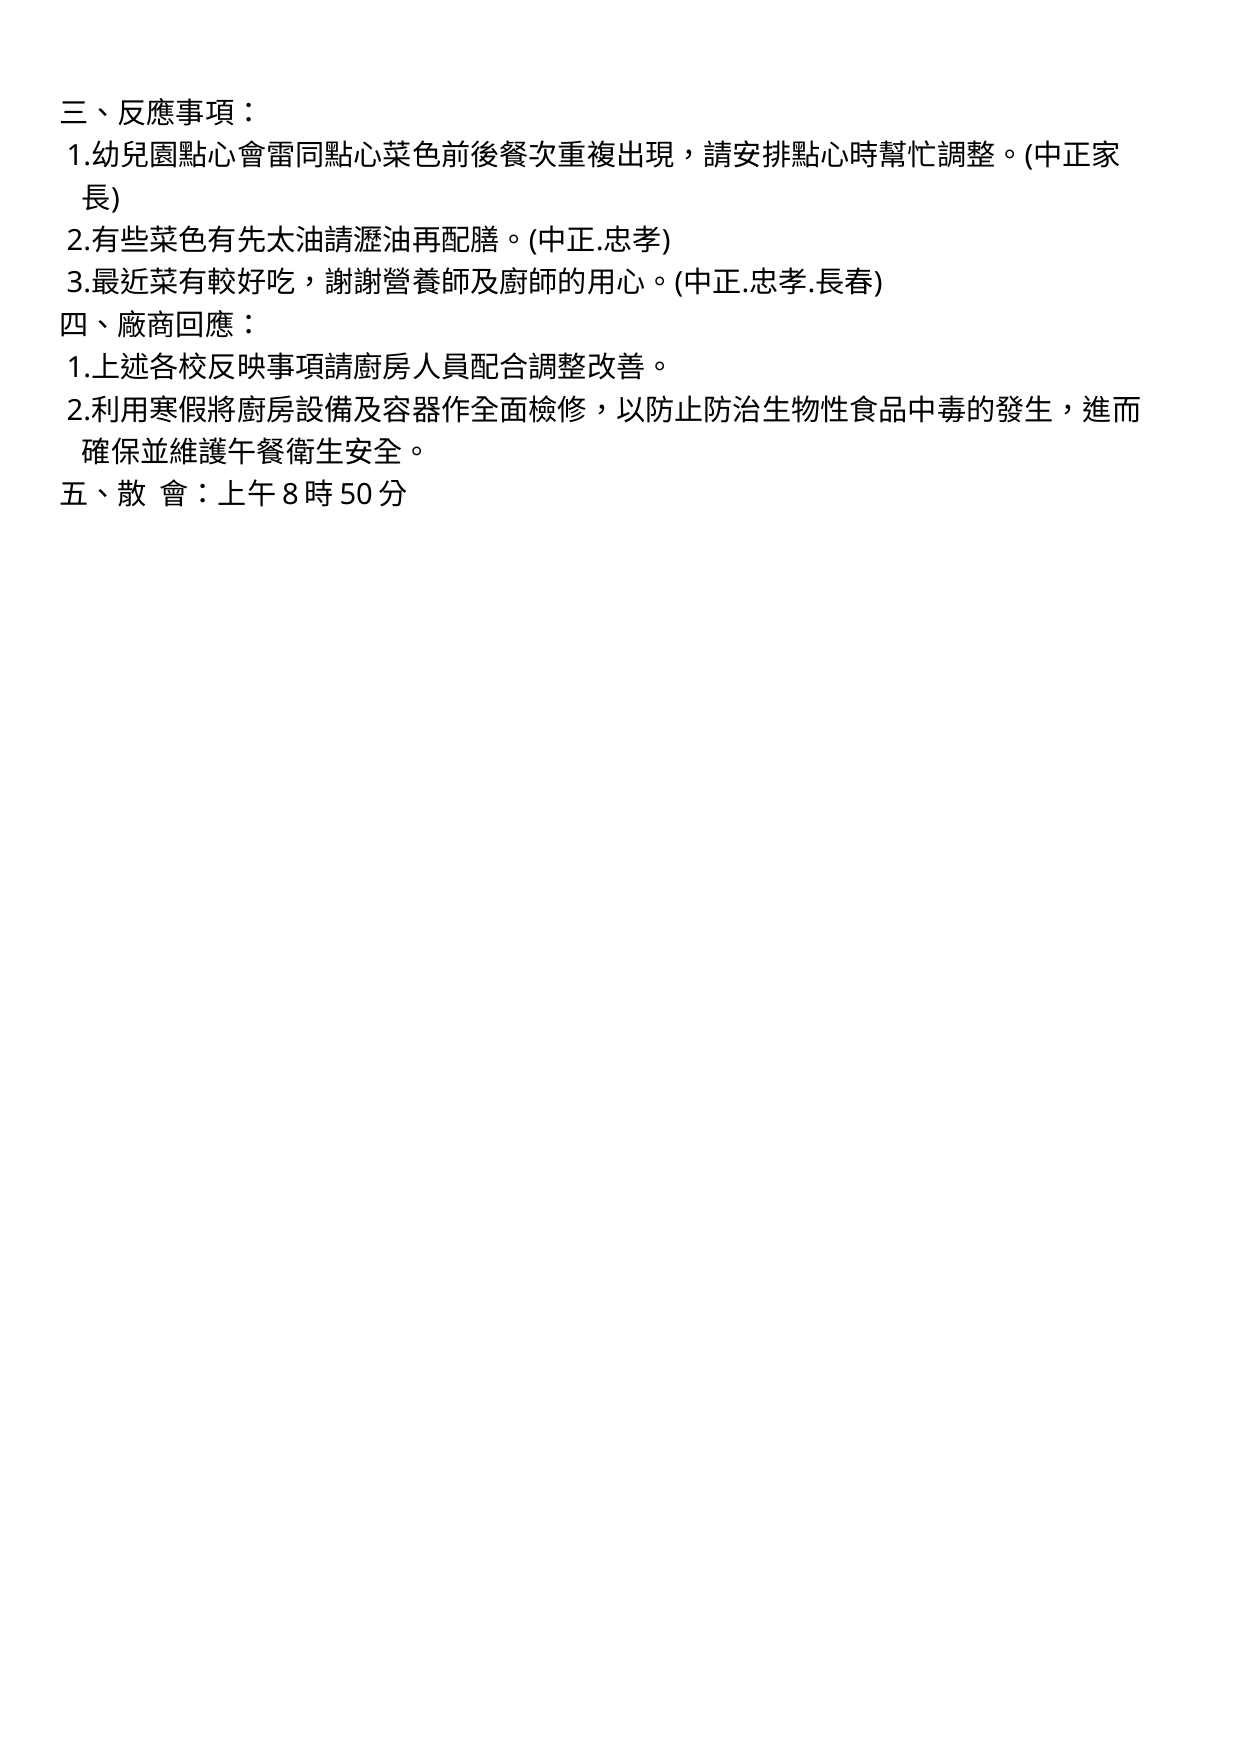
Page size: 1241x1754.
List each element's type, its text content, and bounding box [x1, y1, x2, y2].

text 確保並維護午餐衛生安全。 [59, 428, 1152, 471]
text 五、散 會：上午8時50分 [59, 471, 1152, 513]
text 四、廠商回應： [59, 301, 1152, 344]
text 三、反應事項： [59, 89, 1152, 132]
text 3.最近菜有較好吃，謝謝營養師及廚師的用心。(中正.忠孝.長春) [59, 259, 1152, 301]
text 2.有些菜色有先太油請瀝油再配膳。(中正.忠孝) [59, 217, 1152, 259]
text 1.上述各校反映事項請廚房人員配合調整改善。 [59, 344, 1152, 386]
text 長) [59, 174, 1152, 217]
text 1.幼兒園點心會雷同點心菜色前後餐次重複出現，請安排點心時幫忙調整。(中正家 [59, 132, 1152, 174]
text 2.利用寒假將廚房設備及容器作全面檢修，以防止防治生物性食品中毒的發生，進而 [59, 386, 1152, 428]
